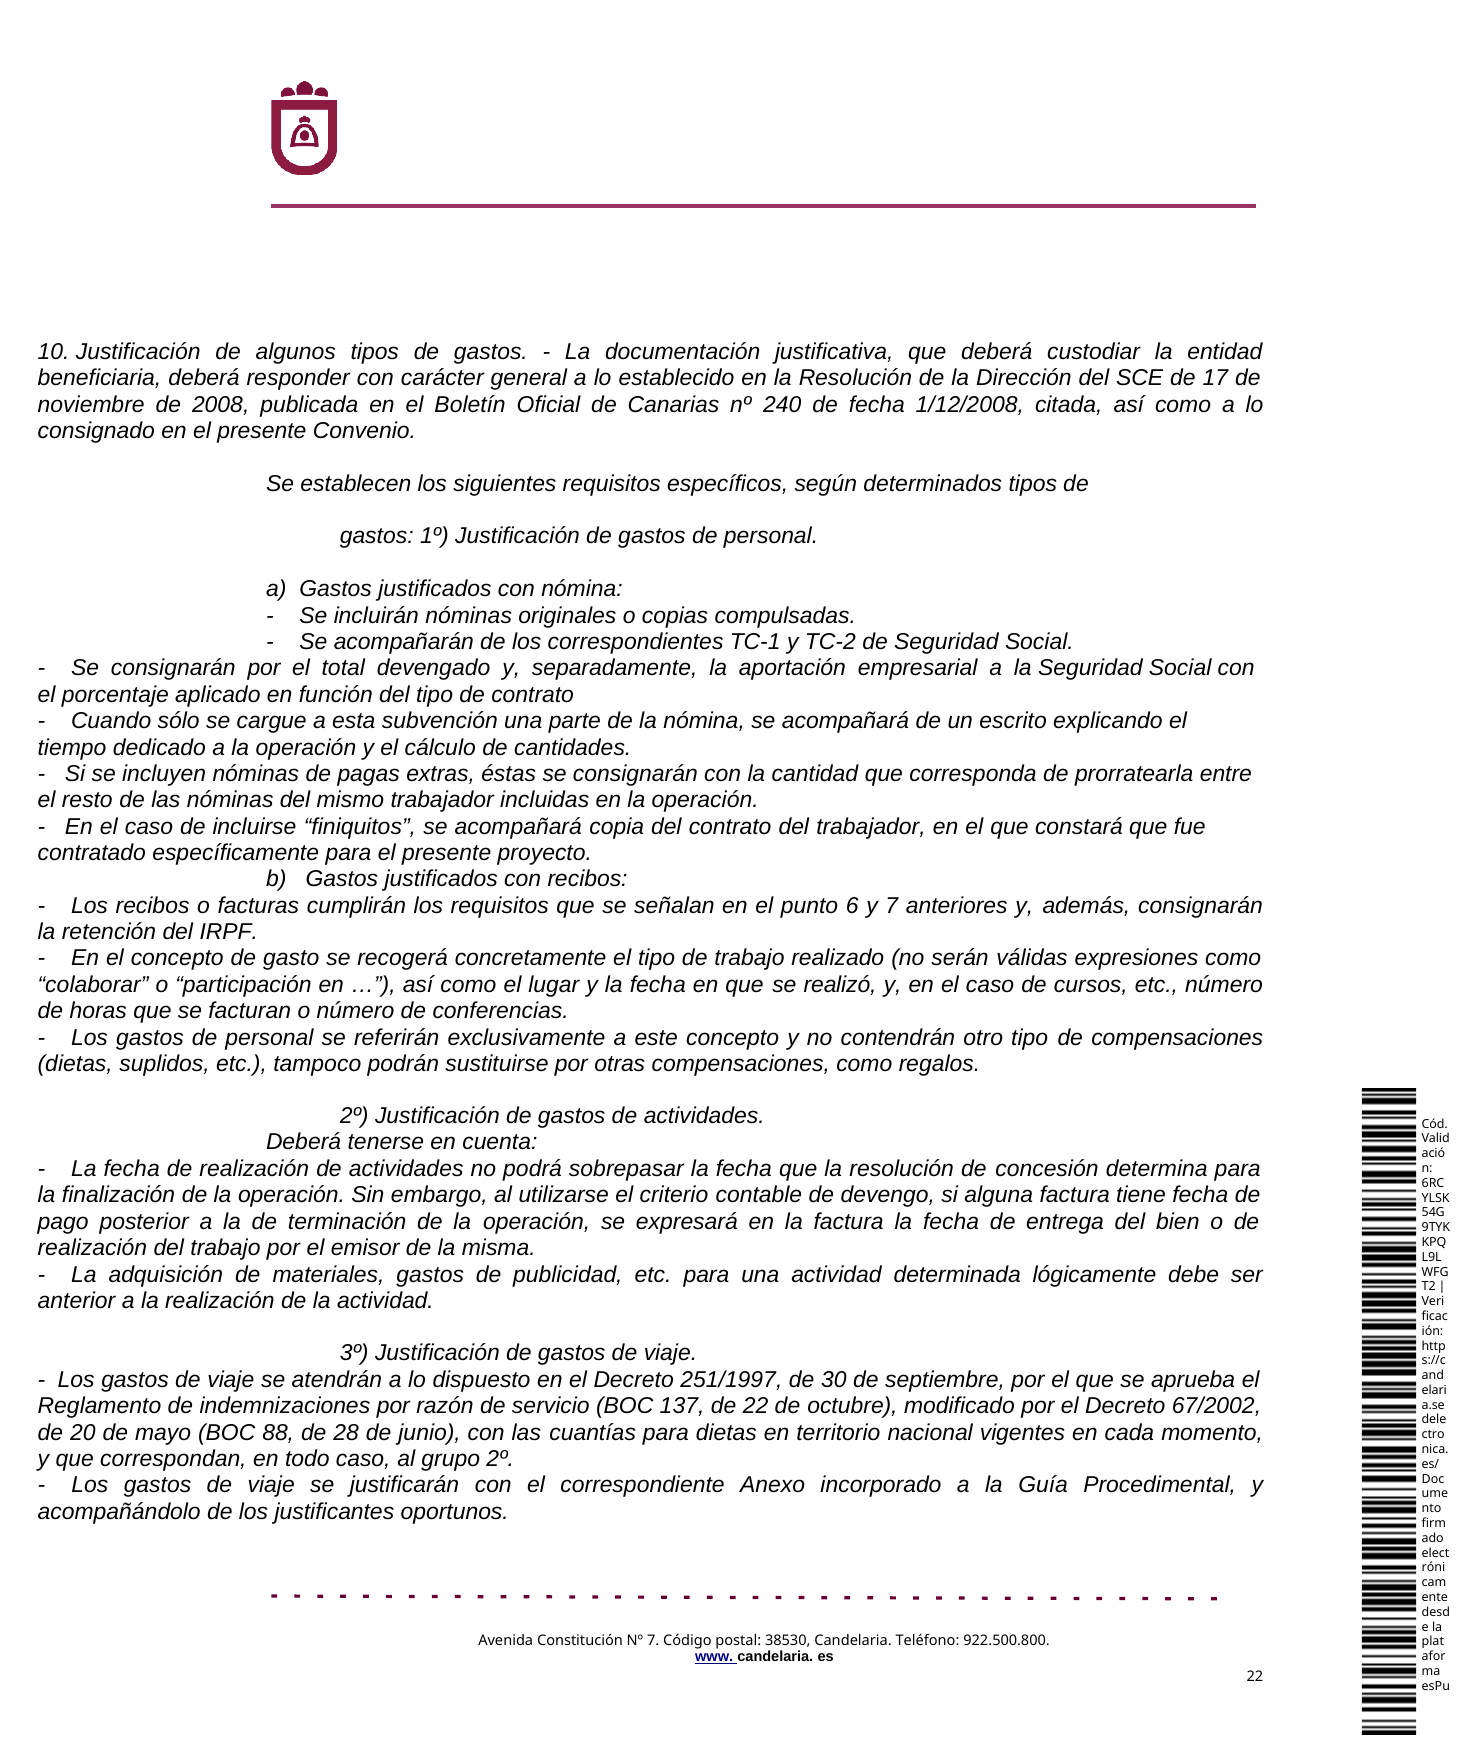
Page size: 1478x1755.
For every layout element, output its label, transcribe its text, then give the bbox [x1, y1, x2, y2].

list Se incluirán nóminas originales o copias compulsadas. [266, 602, 1427, 628]
list En el caso de incluirse “finiquitos”, se acompañará copia del contrato del trabajador, en el que constará que fue contratado específicamente para el presente proyecto. [37, 813, 1263, 865]
list Gastos justificados con nómina: [266, 575, 1427, 602]
text 3º) Justificación de gastos de viaje. [339, 1340, 1361, 1366]
list Gastos justificados con recibos: [266, 865, 1427, 891]
list Los recibos o facturas cumplirán los requisitos que se señalan en el punto 6 y 7 anteriores y, además, consignarán la retención del IRPF. [37, 892, 1263, 944]
list La fecha de realización de actividades no podrá sobrepasar la fecha que la resolución de concesión determina para la finalización de la operación. Sin embargo, al utilizarse el criterio contable de devengo, si alguna factura tiene fecha de pago posterior a la de terminación de la operación, se expresará en la factura la fecha de entrega del bien o de realización del trabajo por el emisor de la misma. [37, 1155, 1263, 1261]
text 22 [37, 1666, 1263, 1686]
list Se acompañarán de los correspondientes TC-1 y TC-2 de Seguridad Social. [266, 628, 1427, 654]
text Cód. Validación: 6RCYLSK54G9TYKKPQL9LWFGT2 | Verificación: https://candelaria.sedelectronica.es/ Documento firmado electrónicamente desde la plataforma esPublico Gestiona | Página 22 de 51 [1421, 1117, 1450, 1694]
list Los gastos de viaje se justificarán con el correspondiente Anexo incorporado a la Guía Procedimental, y acompañándolo de los justificantes oportunos. [37, 1471, 1263, 1524]
text Deberá tenerse en cuenta: [266, 1129, 1361, 1155]
list Justificación de algunos tipos de gastos. - La documentación justificativa, que deberá custodiar la entidad beneficiaria, deberá responder con carácter general a lo establecido en la Resolución de la Dirección del SCE de 17 de noviembre de 2008, publicada en el Boletín Oficial de Canarias nº 240 de fecha 1/12/2008, citada, así como a lo consignado en el presente Convenio. [37, 338, 1263, 443]
list Cuando sólo se cargue a esta subvención una parte de la nómina, se acompañará de un escrito explicando el tiempo dedicado a la operación y el cálculo de cantidades. [37, 707, 1263, 760]
list Los gastos de personal se referirán exclusivamente a este concepto y no contendrán otro tipo de compensaciones (dietas, suplidos, etc.), tampoco podrán sustituirse por otras compensaciones, como regalos. [37, 1023, 1263, 1076]
list La adquisición de materiales, gastos de publicidad, etc. para una actividad determinada lógicamente debe ser anterior a la realización de la actividad. [37, 1261, 1263, 1313]
list Si se incluyen nóminas de pagas extras, éstas se consignarán con la cantidad que corresponda de prorratearla entre el resto de las nóminas del mismo trabajador incluidas en la operación. [37, 760, 1264, 812]
text 2º) Justificación de gastos de actividades. [339, 1102, 1361, 1129]
list Los gastos de viaje se atendrán a lo dispuesto en el Decreto 251/1997, de 30 de septiembre, por el que se aprueba el Reglamento de indemnizaciones por razón de servicio (BOC 137, de 22 de octubre), modificado por el Decreto 67/2002, de 20 de mayo (BOC 88, de 28 de junio), con las cuantías para dietas en territorio nacional vigentes en cada momento, y que correspondan, en todo caso, al grupo 2º. [37, 1366, 1263, 1471]
list En el concepto de gasto se recogerá concretamente el tipo de trabajo realizado (no serán válidas expresiones como “colaborar” o “participación en …”), así como el lugar y la fecha en que se realizó, y, en el caso de cursos, etc., número de horas que se facturan o número de conferencias. [37, 944, 1263, 1023]
list Se consignarán por el total devengado y, separadamente, la aportación empresarial a la Seguridad Social con el porcentaje aplicado en función del tipo de contrato [37, 654, 1263, 707]
text www. candelaria. es [392, 1648, 1136, 1665]
text Avenida Constitución Nº 7. Código postal: 38530, Candelaria. Teléfono: 922.500.800. [392, 1632, 1136, 1648]
text Se establecen los siguientes requisitos específicos, según determinados tipos de gastos: 1º) Justificación de gastos de personal. [266, 470, 1171, 549]
